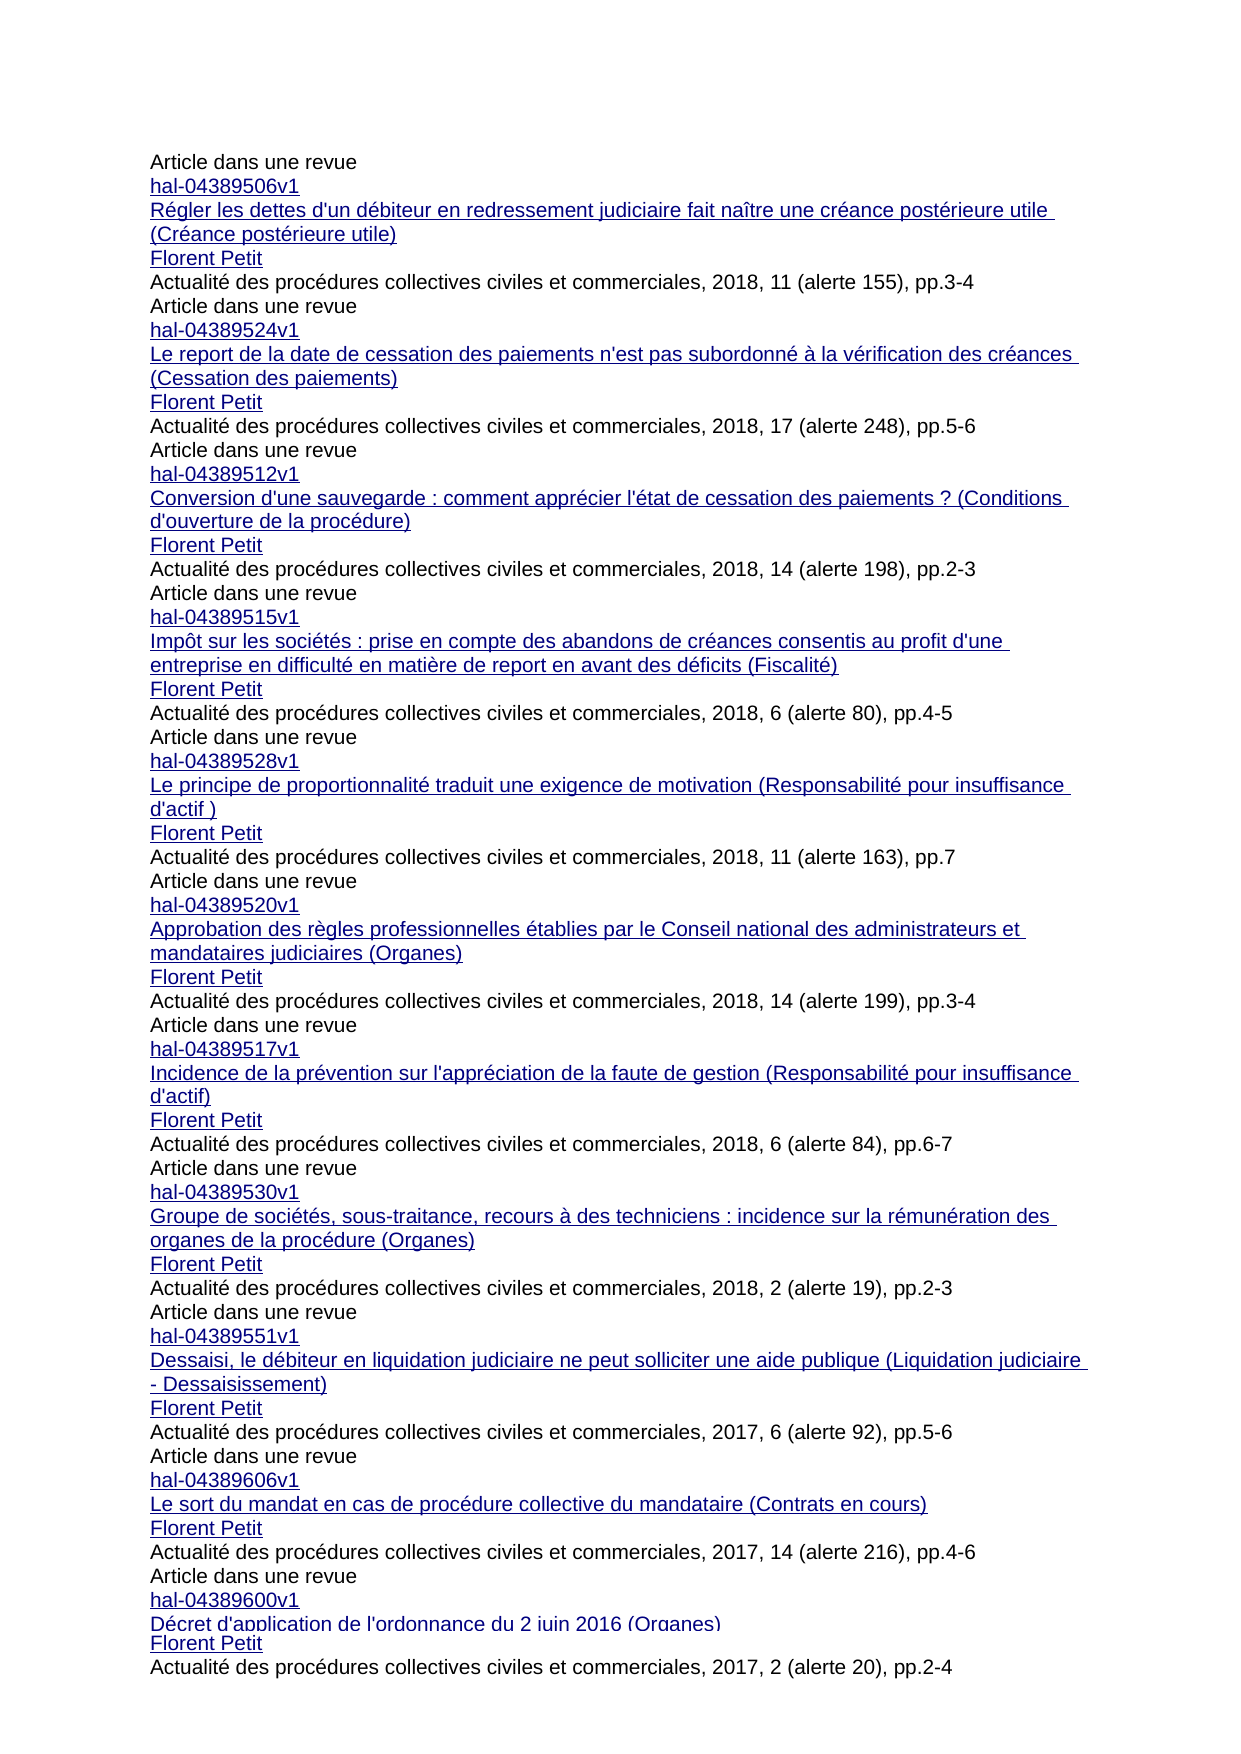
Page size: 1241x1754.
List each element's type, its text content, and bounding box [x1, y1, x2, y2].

table_cell Groupe de sociétés, sous-traitance, recours à des techniciens : incidence sur la rémunération des organes de la procédure (Organes) Florent Petit Actualité des procédures collectives civiles et commerciales, 2018, 2 (alerte 19), pp.2-3 Article dans une revue hal-04389551v1 [150, 1204, 1090, 1348]
table_cell Approbation des règles professionnelles établies par le Conseil national des administrateurs et mandataires judiciaires (Organes) Florent Petit Actualité des procédures collectives civiles et commerciales, 2018, 14 (alerte 199), pp.3-4 Article dans une revue hal-04389517v1 [150, 917, 1090, 1060]
table_cell Le principe de proportionnalité traduit une exigence de motivation (Responsabilité pour insuffisance d'actif ) Florent Petit Actualité des procédures collectives civiles et commerciales, 2018, 11 (alerte 163), pp.7 Article dans une revue hal-04389520v1 [150, 773, 1090, 917]
table_cell Décret d'application de l'ordonnance du 2 juin 2016 (Organes) Florent Petit Actualité des procédures collectives civiles et commerciales, 2017, 2 (alerte 20), pp.2-4 [150, 1611, 1090, 1679]
table_cell Conversion d'une sauvegarde : comment apprécier l'état de cessation des paiements ? (Conditions d'ouverture de la procédure) Florent Petit Actualité des procédures collectives civiles et commerciales, 2018, 14 (alerte 198), pp.2-3 Article dans une revue hal-04389515v1 [150, 485, 1090, 629]
table_cell Impôt sur les sociétés : prise en compte des abandons de créances consentis au profit d'une entreprise en difficulté en matière de report en avant des déficits (Fiscalité) Florent Petit Actualité des procédures collectives civiles et commerciales, 2018, 6 (alerte 80), pp.4-5 Article dans une revue hal-04389528v1 [150, 629, 1090, 773]
table_cell Article dans une revue hal-04389506v1 [150, 150, 1090, 198]
table_cell Incidence de la prévention sur l'appréciation de la faute de gestion (Responsabilité pour insuffisance d'actif) Florent Petit Actualité des procédures collectives civiles et commerciales, 2018, 6 (alerte 84), pp.6-7 Article dans une revue hal-04389530v1 [150, 1060, 1090, 1204]
table_cell Dessaisi, le débiteur en liquidation judiciaire ne peut solliciter une aide publique (Liquidation judiciaire - Dessaisissement) Florent Petit Actualité des procédures collectives civiles et commerciales, 2017, 6 (alerte 92), pp.5-6 Article dans une revue hal-04389606v1 [150, 1348, 1090, 1492]
table_cell Le report de la date de cessation des paiements n'est pas subordonné à la vérification des créances (Cessation des paiements) Florent Petit Actualité des procédures collectives civiles et commerciales, 2018, 17 (alerte 248), pp.5-6 Article dans une revue hal-04389512v1 [150, 342, 1090, 485]
table_cell Régler les dettes d'un débiteur en redressement judiciaire fait naître une créance postérieure utile (Créance postérieure utile) Florent Petit Actualité des procédures collectives civiles et commerciales, 2018, 11 (alerte 155), pp.3-4 Article dans une revue hal-04389524v1 [150, 198, 1090, 342]
table_cell Le sort du mandat en cas de procédure collective du mandataire (Contrats en cours) Florent Petit Actualité des procédures collectives civiles et commerciales, 2017, 14 (alerte 216), pp.4-6 Article dans une revue hal-04389600v1 [150, 1492, 1090, 1611]
